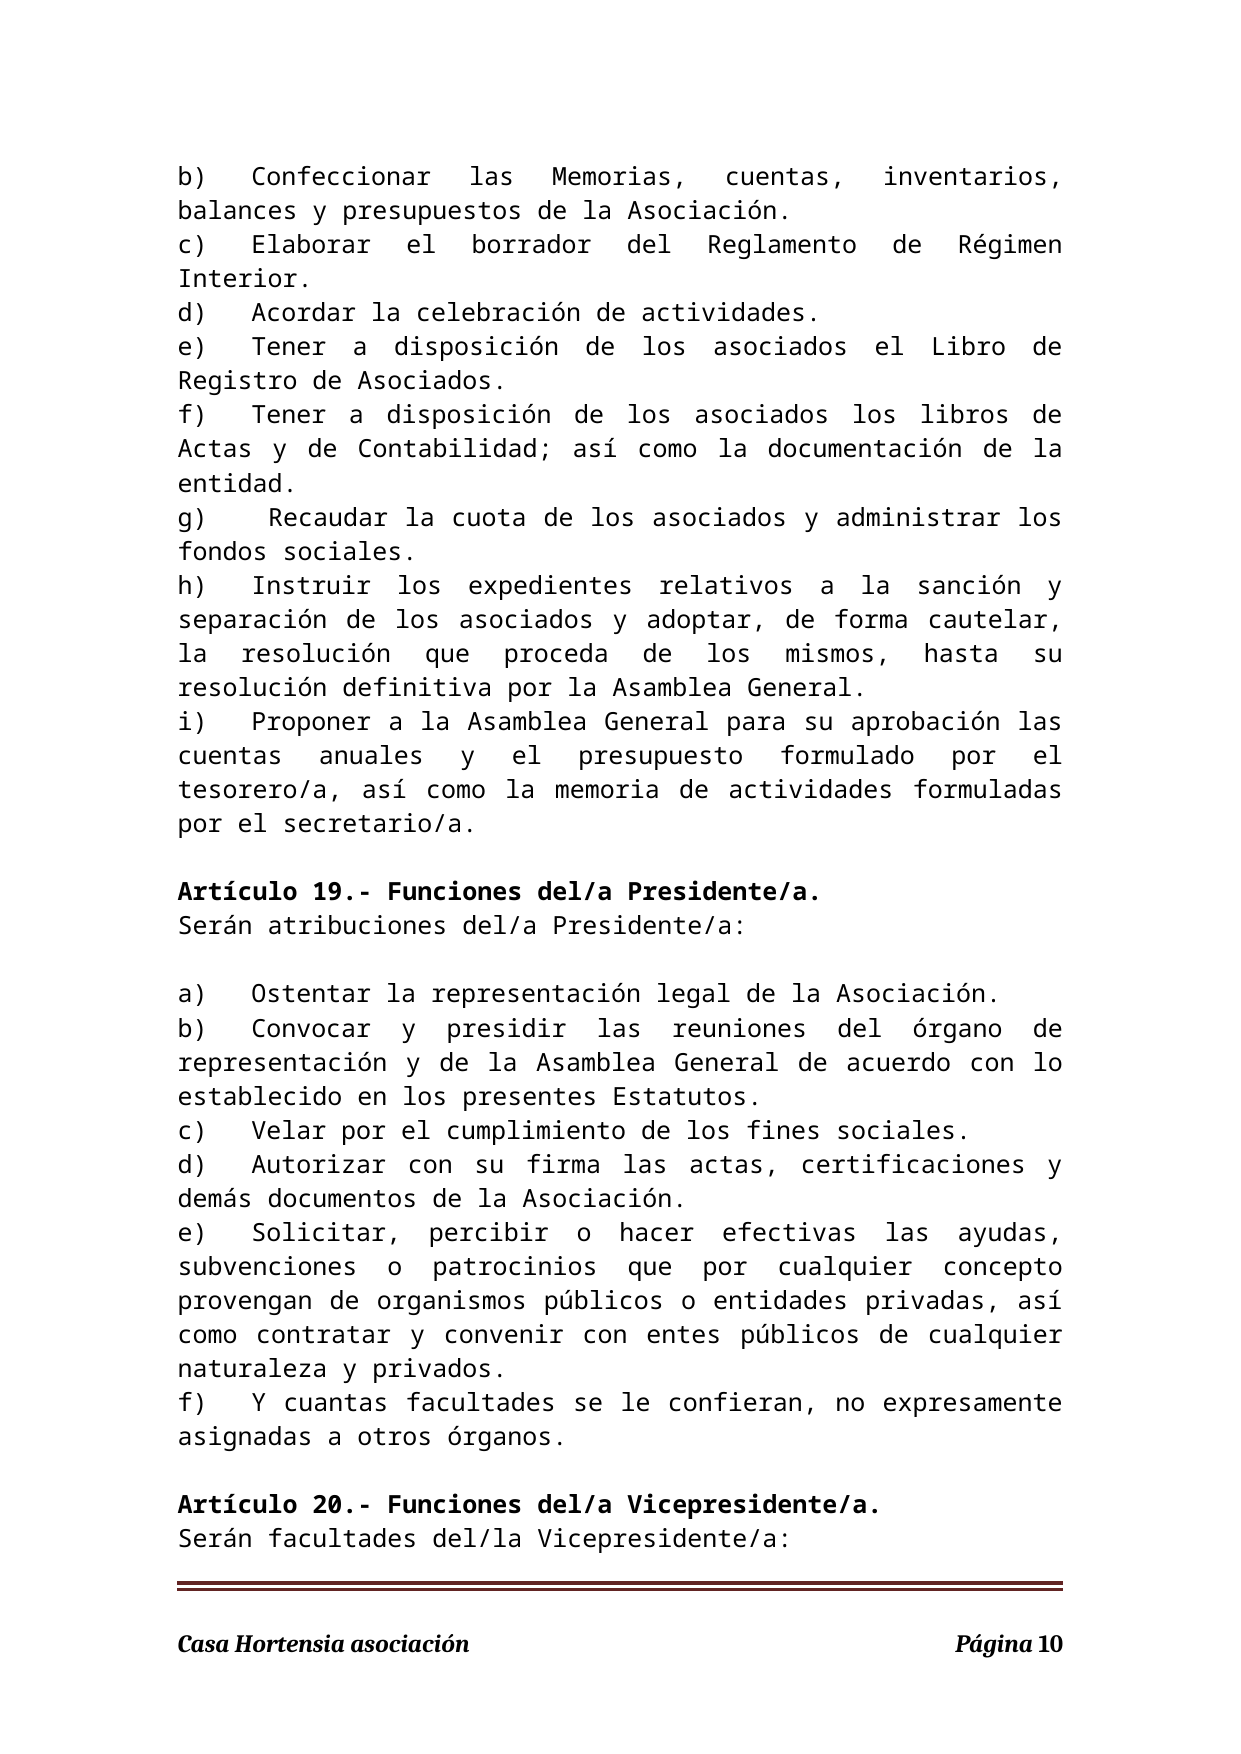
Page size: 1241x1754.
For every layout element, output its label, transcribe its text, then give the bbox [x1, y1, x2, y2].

list Confeccionar las Memorias, cuentas, inventarios, balances y presupuestos de la Asociación. [177, 159, 1063, 227]
list Ostentar la representación legal de la Asociación. [177, 976, 1063, 1010]
list Tener a disposición de los asociados el Libro de Registro de Asociados. [177, 329, 1063, 397]
list Y cuantas facultades se le confieran, no expresamente asignadas a otros órganos. [177, 1385, 1063, 1453]
text Artículo 20.- Funciones del/a Vicepresidente/a. [177, 1487, 1063, 1521]
list Acordar la celebración de actividades. [177, 295, 1063, 329]
text Serán atribuciones del/a Presidente/a: [177, 908, 1063, 942]
list Proponer a la Asamblea General para su aprobación las cuentas anuales y el presupuesto formulado por el tesorero/a, así como la memoria de actividades formuladas por el secretario/a. [177, 704, 1063, 840]
list Solicitar, percibir o hacer efectivas las ayudas, subvenciones o patrocinios que por cualquier concepto provengan de organismos públicos o entidades privadas, así como contratar y convenir con entes públicos de cualquier naturaleza y privados. [177, 1214, 1063, 1385]
list Recaudar la cuota de los asociados y administrar los fondos sociales. [177, 499, 1063, 567]
list Elaborar el borrador del Reglamento de Régimen Interior. [177, 227, 1063, 295]
list Autorizar con su firma las actas, certificaciones y demás documentos de la Asociación. [177, 1146, 1063, 1214]
list Instruir los expedientes relativos a la sanción y separación de los asociados y adoptar, de forma cautelar, la resolución que proceda de los mismos, hasta su resolución definitiva por la Asamblea General. [177, 567, 1063, 704]
text Serán facultades del/la Vicepresidente/a: [177, 1521, 1063, 1555]
list Convocar y presidir las reuniones del órgano de representación y de la Asamblea General de acuerdo con lo establecido en los presentes Estatutos. [177, 1010, 1063, 1112]
list Tener a disposición de los asociados los libros de Actas y de Contabilidad; así como la documentación de la entidad. [177, 397, 1063, 499]
list Velar por el cumplimiento de los fines sociales. [177, 1112, 1063, 1146]
text Artículo 19.- Funciones del/a Presidente/a. [177, 874, 1063, 908]
